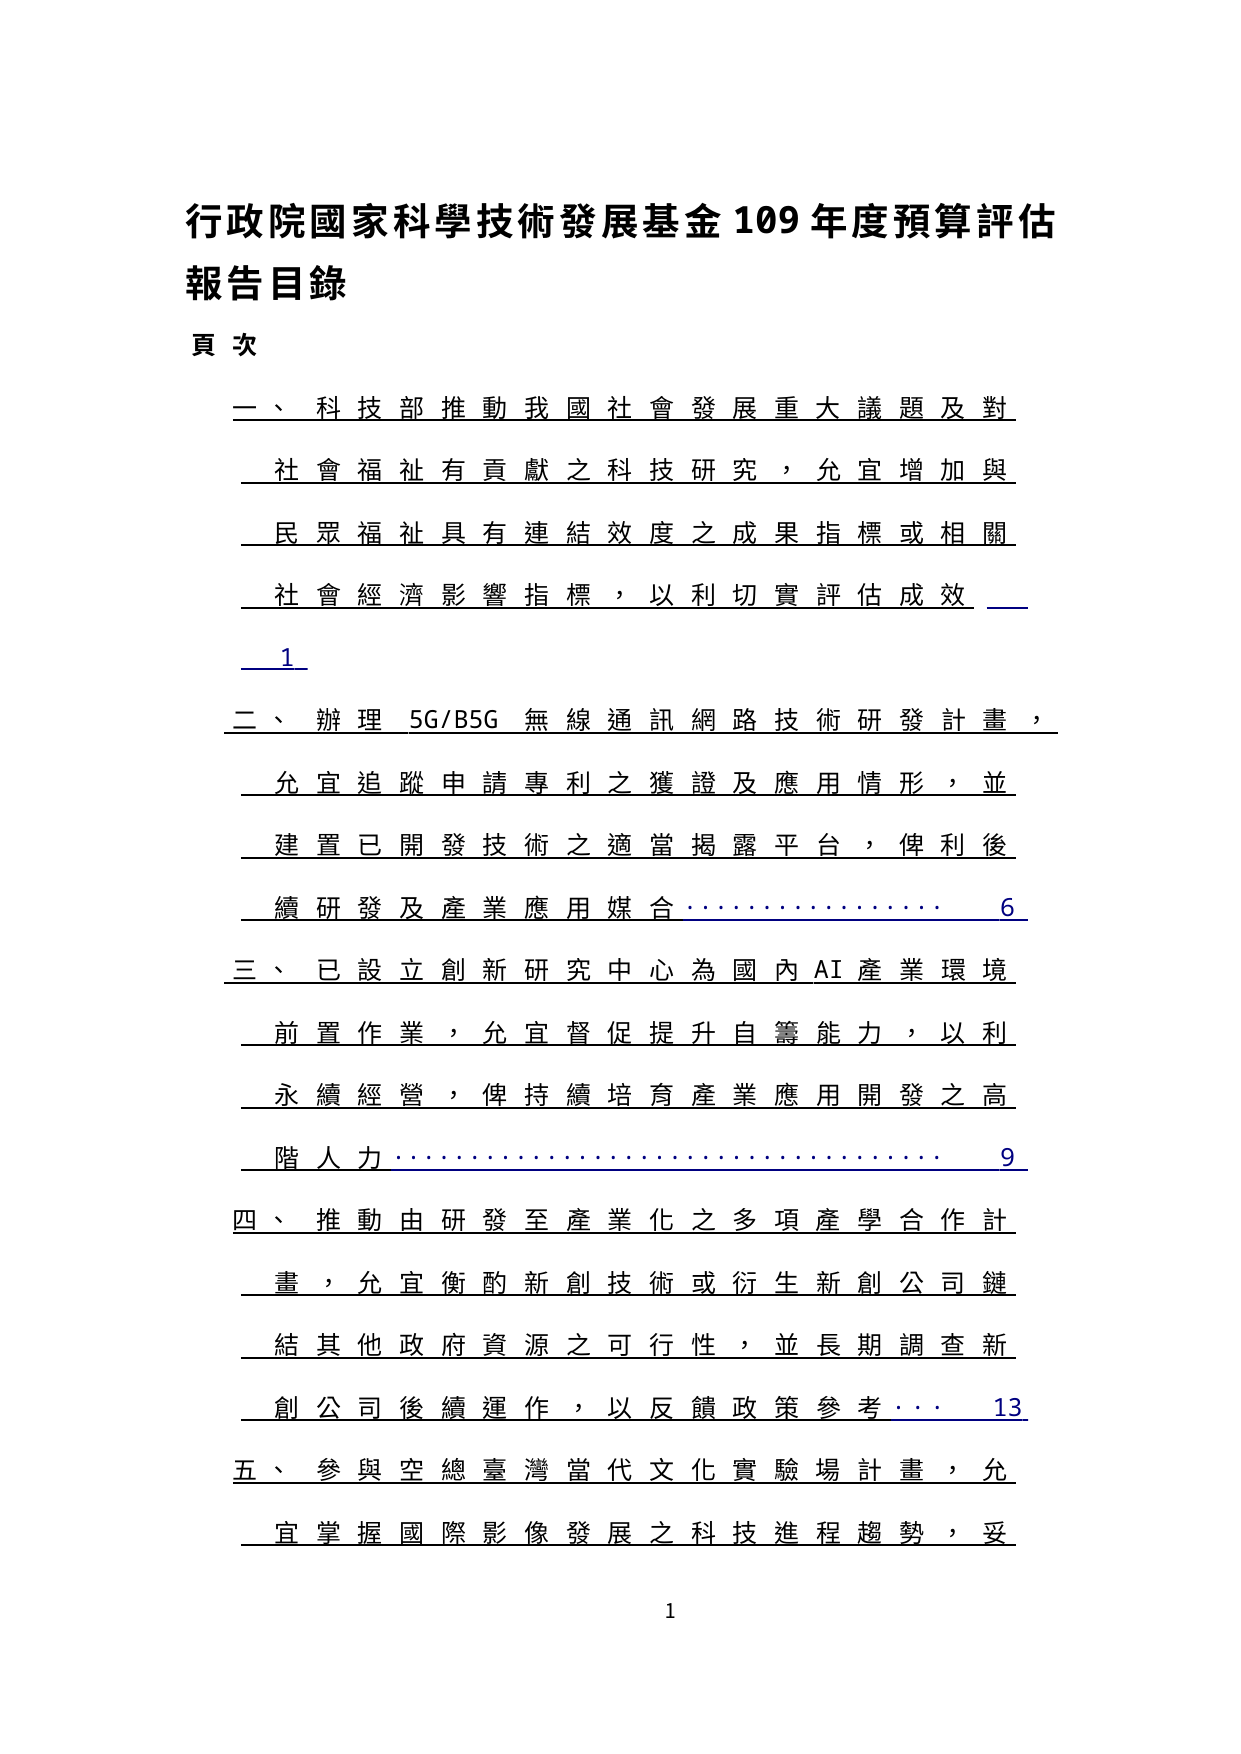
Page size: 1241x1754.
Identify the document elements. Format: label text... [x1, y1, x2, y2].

text 四、推動由研發至產業化之多項產學合作計畫，允宜衡酌新創技術或衍生新創公司鏈結其他政府資源之可行性，並長期調查新創公司後續運作，以反饋政策參考 13 [188, 1177, 1028, 1427]
text 行政院國家科學技術發展基金109年度預算評估報告目錄 頁次 [183, 177, 1058, 365]
text 一、科技部推動我國社會發展重大議題及對社會福祉有貢獻之科技研究，允宜增加與民眾福祉具有連結效度之成果指標或相關社會經濟影響指標，以利切實評估成效 1 [188, 365, 1028, 677]
text 五、參與空總臺灣當代文化實驗場計畫，允宜掌握國際影像發展之科技進程趨勢，妥 [188, 1427, 1028, 1552]
text 三、已設立創新研究中心為國內AI產業環境前置作業，允宜督促提升自籌能力，以利永續經營，俾持續培育產業應用開發之高階人力 9 [188, 927, 1028, 1177]
text 二、辦理5G/B5G無線通訊網路技術研發計畫，允宜追蹤申請專利之獲證及應用情形，並建置已開發技術之適當揭露平台，俾利後續研發及產業應用媒合 6 [188, 677, 1028, 927]
